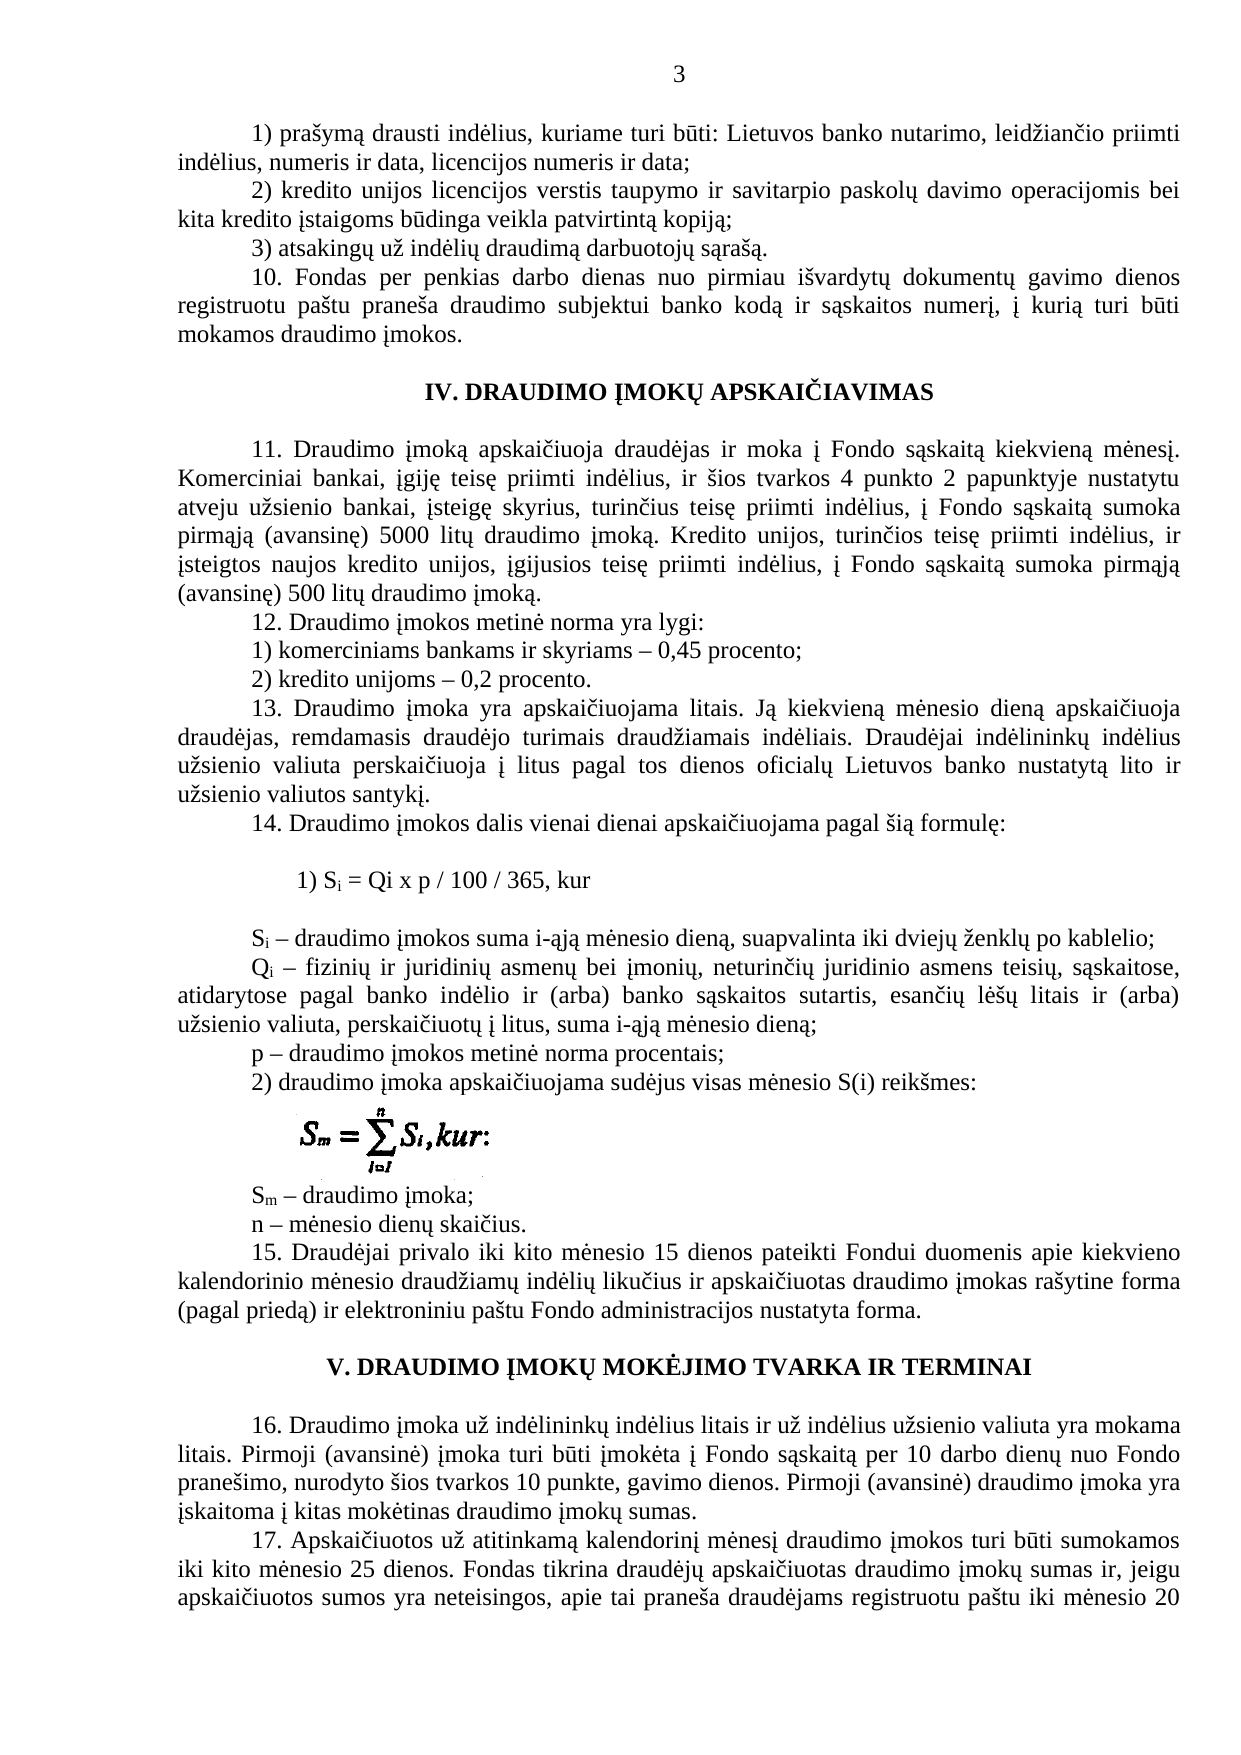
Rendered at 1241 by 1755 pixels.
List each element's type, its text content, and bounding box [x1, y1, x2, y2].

text 1) Si = Qi x p / 100 / 365, kur [177, 866, 1181, 894]
text 17. Apskaičiuotos už atitinkamą kalendorinį mėnesį draudimo įmokos turi būti sumokamos iki kito mėnesio 25 dienos. Fondas tikrina draudėjų apskaičiuotas draudimo įmokų sumas ir, jeigu apskaičiuotos sumos yra neteisingos, apie tai praneša draudėjams registruotu paštu iki mėnesio 20 [177, 1525, 1181, 1611]
text 1) prašymą drausti indėlius, kuriame turi būti: Lietuvos banko nutarimo, leidžiančio priimti indėlius, numeris ir data, licencijos numeris ir data; [177, 118, 1181, 176]
text Qi – fizinių ir juridinių asmenų bei įmonių, neturinčių juridinio asmens teisių, sąskaitose, atidarytose pagal banko indėlio ir (arba) banko sąskaitos sutartis, esančių lėšų litais ir (arba) užsienio valiuta, perskaičiuotų į litus, suma i-ąją mėnesio dieną; [177, 952, 1181, 1038]
text p – draudimo įmokos metinė norma procentais; [177, 1038, 1181, 1067]
text 16. Draudimo įmoka už indėlininkų indėlius litais ir už indėlius užsienio valiuta yra mokama litais. Pirmoji (avansinė) įmoka turi būti įmokėta į Fondo sąskaitą per 10 darbo dienų nuo Fondo pranešimo, nurodyto šios tvarkos 10 punkte, gavimo dienos. Pirmoji (avansinė) draudimo įmoka yra įskaitoma į kitas mokėtinas draudimo įmokų sumas. [177, 1410, 1181, 1525]
text 2) draudimo įmoka apskaičiuojama sudėjus visas mėnesio S(i) reikšmes: [177, 1067, 1181, 1096]
text 14. Draudimo įmokos dalis vienai dienai apskaičiuojama pagal šią formulę: [177, 808, 1181, 837]
text 13. Draudimo įmoka yra apskaičiuojama litais. Ją kiekvieną mėnesio dieną apskaičiuoja draudėjas, remdamasis draudėjo turimais draudžiamais indėliais. Draudėjai indėlininkų indėlius užsienio valiuta perskaičiuoja į litus pagal tos dienos oficialų Lietuvos banko nustatytą lito ir užsienio valiutos santykį. [177, 693, 1181, 808]
text 15. Draudėjai privalo iki kito mėnesio 15 dienos pateikti Fondui duomenis apie kiekvieno kalendorinio mėnesio draudžiamų indėlių likučius ir apskaičiuotas draudimo įmokas rašytine forma (pagal priedą) ir elektroniniu paštu Fondo administracijos nustatyta forma. [177, 1237, 1181, 1324]
text n – mėnesio dienų skaičius. [177, 1209, 1181, 1237]
text 2) kredito unijos licencijos verstis taupymo ir savitarpio paskolų davimo operacijomis bei kita kredito įstaigoms būdinga veikla patvirtintą kopiją; [177, 176, 1181, 233]
text V. DRAUDIMO ĮMOKŲ MOKĖJIMO TVARKA IR TERMINAI [177, 1352, 1181, 1381]
text 10. Fondas per penkias darbo dienas nuo pirmiau išvardytų dokumentų gavimo dienos registruotu paštu praneša draudimo subjektui banko kodą ir sąskaitos numerį, į kurią turi būti mokamos draudimo įmokos. [177, 262, 1181, 348]
text Si – draudimo įmokos suma i-ąją mėnesio dieną, suapvalinta iki dviejų ženklų po kablelio; [177, 923, 1181, 952]
text IV. DRAUDIMO ĮMOKŲ APSKAIČIAVIMAS [177, 377, 1181, 406]
text 11. Draudimo įmoką apskaičiuoja draudėjas ir moka į Fondo sąskaitą kiekvieną mėnesį. Komerciniai bankai, įgiję teisę priimti indėlius, ir šios tvarkos 4 punkto 2 papunktyje nustatytu atveju užsienio bankai, įsteigę skyrius, turinčius teisę priimti indėlius, į Fondo sąskaitą sumoka pirmąją (avansinę) 5000 litų draudimo įmoką. Kredito unijos, turinčios teisę priimti indėlius, ir įsteigtos naujos kredito unijos, įgijusios teisę priimti indėlius, į Fondo sąskaitą sumoka pirmąją (avansinę) 500 litų draudimo įmoką. [177, 434, 1181, 607]
text Sm – draudimo įmoka; [177, 1180, 1181, 1209]
text 1) komerciniams bankams ir skyriams – 0,45 procento; [177, 636, 1181, 664]
text 3) atsakingų už indėlių draudimą darbuotojų sąrašą. [177, 233, 1181, 262]
text 12. Draudimo įmokos metinė norma yra lygi: [177, 607, 1181, 636]
text 2) kredito unijoms – 0,2 procento. [177, 664, 1181, 693]
